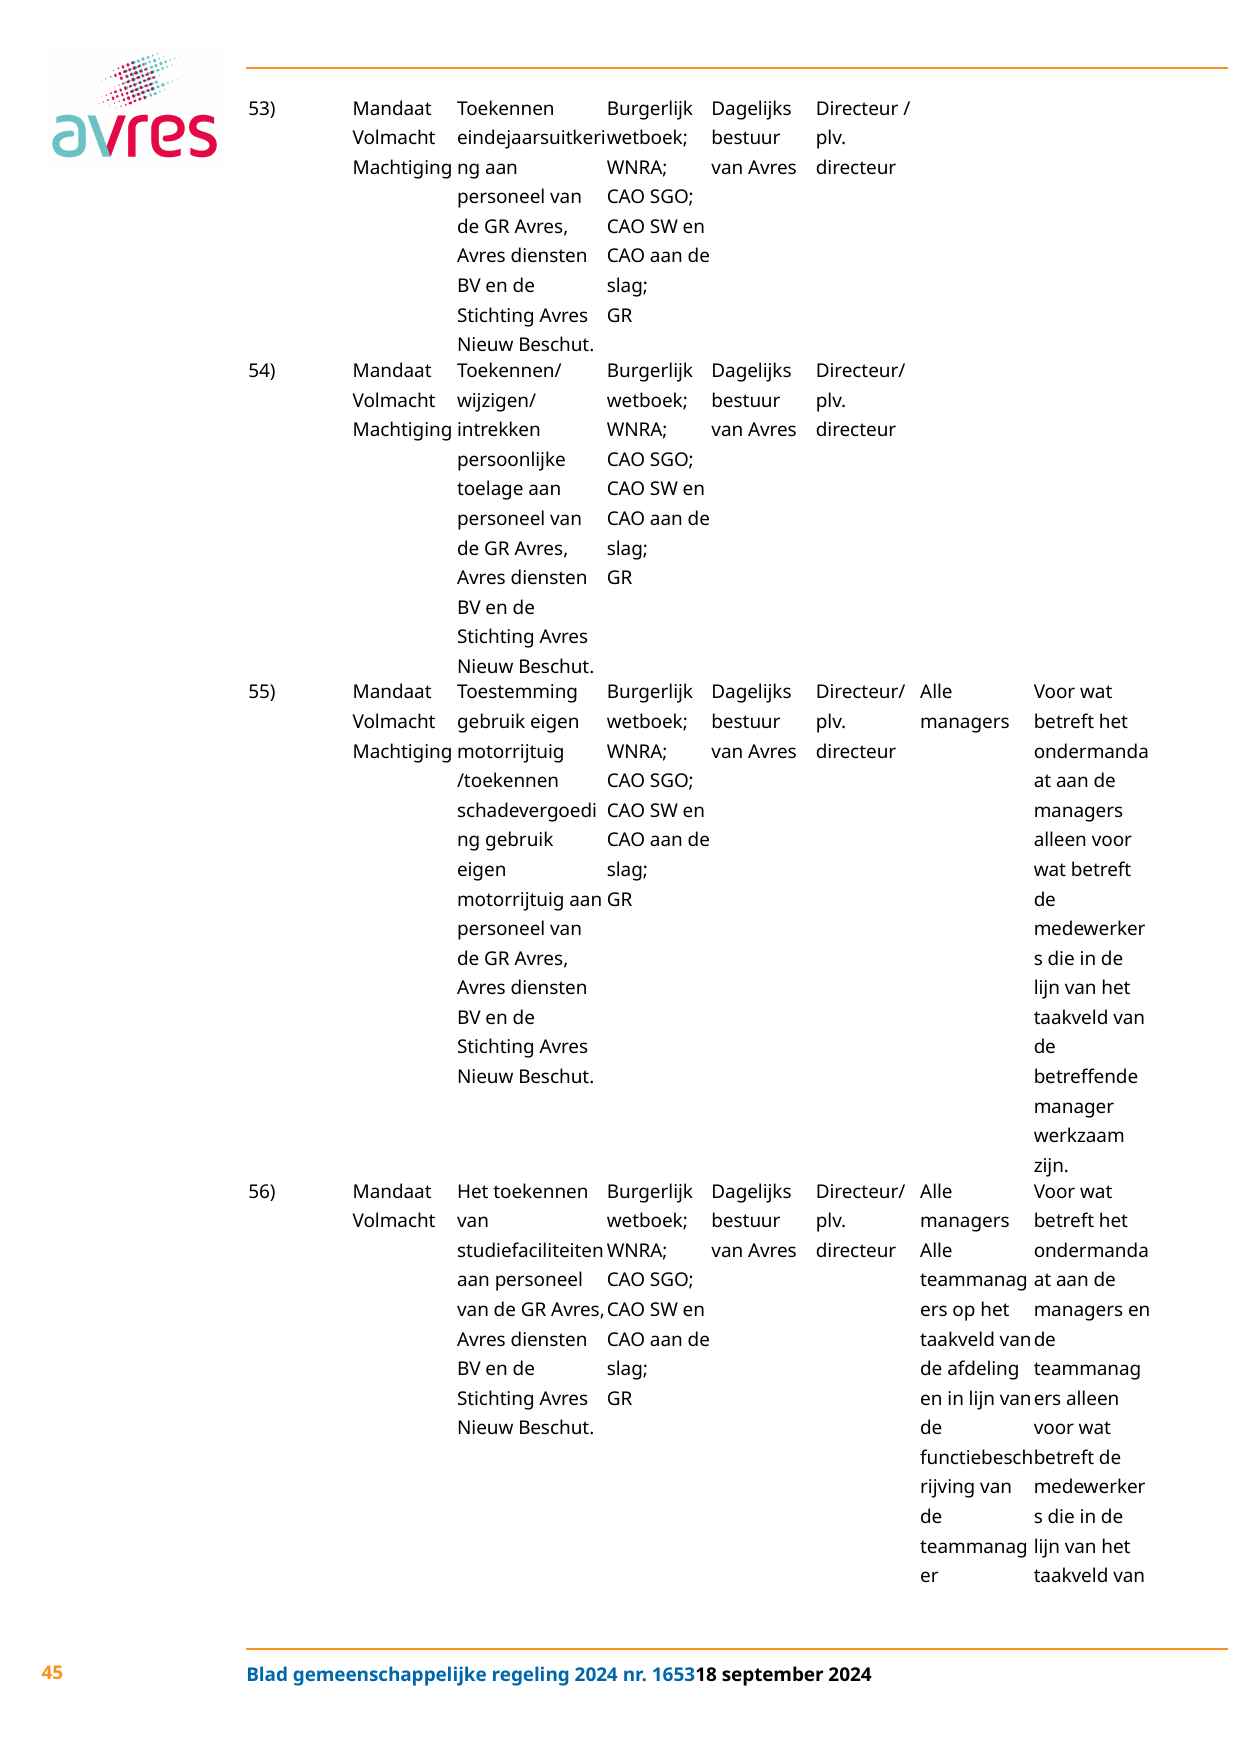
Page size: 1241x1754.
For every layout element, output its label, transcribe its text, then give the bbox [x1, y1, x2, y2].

table_cell Voor wat betreft het ondermandaat aan de managers alleen voor wat betreft de medewerkers die in de lijn van het taakveld van de betreffende manager werkzaam zijn. [1034, 679, 1152, 1178]
table_cell 54) [248, 357, 352, 679]
table_cell Dagelijks bestuur van Avres [711, 95, 816, 357]
picture [41, 47, 231, 172]
table_cell Directeur/plv. directeur [816, 357, 920, 679]
table_cell [920, 95, 1033, 357]
table_cell Directeur/ plv. directeur [816, 679, 920, 1178]
table_cell Dagelijks bestuur van Avres [711, 357, 816, 679]
table_cell Voor wat betreft het ondermandaat aan de managers en de teammanagers alleen voor wat betreft de medewerkers die in de lijn van het taakveld van [1034, 1178, 1152, 1588]
table_cell [1034, 357, 1152, 679]
table_cell [1034, 95, 1152, 357]
table_cell Het toekennen van studiefaciliteiten aan personeel van de GR Avres, Avres diensten BV en de Stichting Avres Nieuw Beschut. [457, 1178, 607, 1588]
table_cell Mandaat Volmacht Machtiging [353, 357, 457, 679]
table_cell Mandaat Volmacht [353, 1178, 457, 1588]
table_cell Mandaat Volmacht Machtiging [353, 95, 457, 357]
table_cell Directeur/ plv. directeur [816, 1178, 920, 1588]
table_cell Burgerlijk wetboek; WNRA; CAO SGO; CAO SW en CAO aan de slag; GR [607, 357, 711, 679]
table_cell Burgerlijk wetboek; WNRA; CAO SGO; CAO SW en CAO aan de slag; GR [607, 95, 711, 357]
table_cell Toekennen eindejaarsuitkering aan personeel van de GR Avres, Avres diensten BV en de Stichting Avres Nieuw Beschut. [457, 95, 607, 357]
table_cell Burgerlijk wetboek; WNRA; CAO SGO; CAO SW en CAO aan de slag; GR [607, 1178, 711, 1588]
table_cell 56) [248, 1178, 352, 1588]
table_cell Alle managers [920, 679, 1033, 1178]
table_cell Directeur /plv. directeur [816, 95, 920, 357]
table_cell Mandaat Volmacht Machtiging [353, 679, 457, 1178]
table_cell Toestemming gebruik eigen motorrijtuig /toekennen schadevergoeding gebruik eigen motorrijtuig aan personeel van de GR Avres, Avres diensten BV en de Stichting Avres Nieuw Beschut. [457, 679, 607, 1178]
table_cell 53) [248, 95, 352, 357]
table_cell 55) [248, 679, 352, 1178]
table_cell Burgerlijk wetboek; WNRA; CAO SGO; CAO SW en CAO aan de slag; GR [607, 679, 711, 1178]
table_cell Dagelijks bestuur van Avres [711, 1178, 816, 1588]
table_cell Toekennen/wijzigen/intrekken persoonlijke toelage aan personeel van de GR Avres, Avres diensten BV en de Stichting Avres Nieuw Beschut. [457, 357, 607, 679]
table_cell Dagelijks bestuur van Avres [711, 679, 816, 1178]
table_cell Alle managers Alle teammanagers op het taakveld van de afdeling en in lijn van de functiebeschrijving van de teammanager [920, 1178, 1033, 1588]
table_cell [920, 357, 1033, 679]
